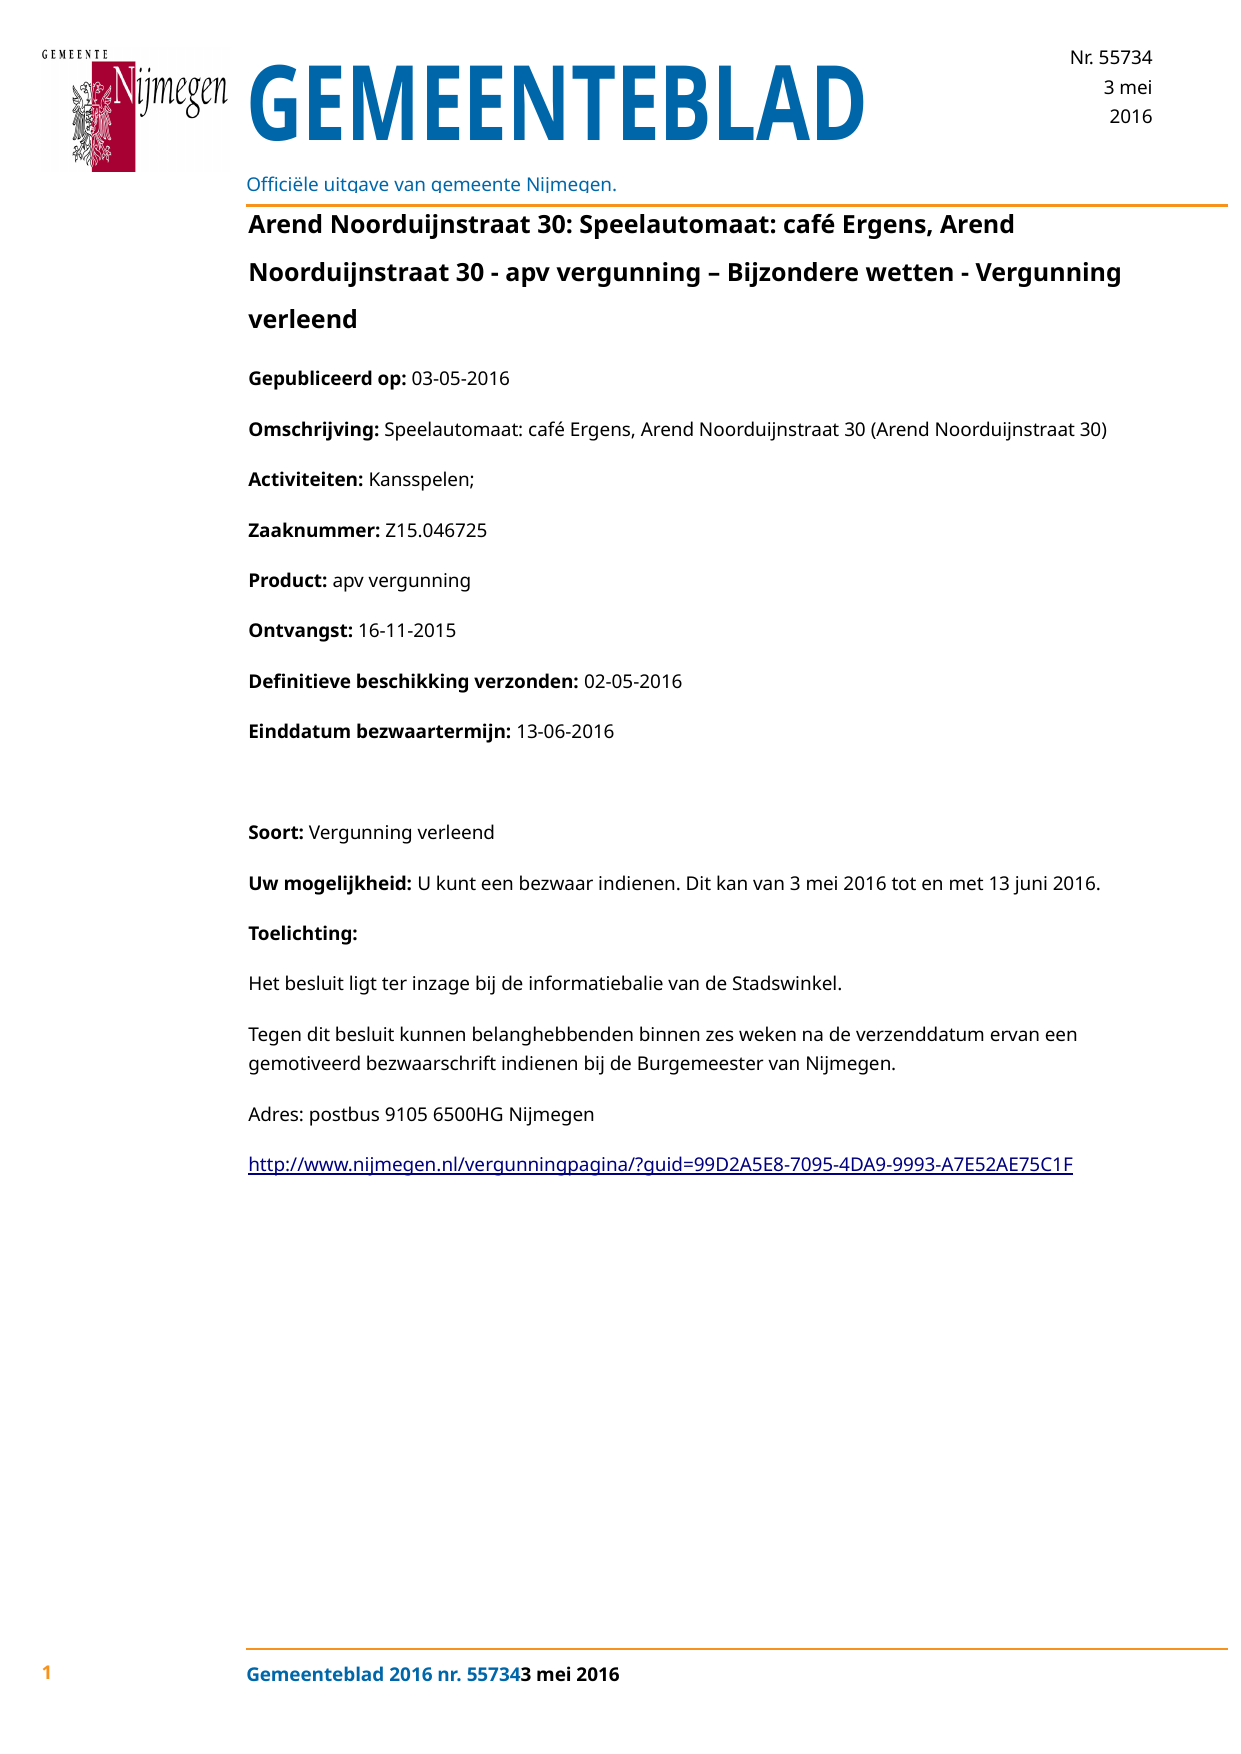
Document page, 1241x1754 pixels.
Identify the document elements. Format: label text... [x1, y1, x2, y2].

text Tegen dit besluit kunnen belanghebbenden binnen zes weken na de verzenddatum ervan een gemotiveerd bezwaarschrift indienen bij de Burgemeester van Nijmegen. [248, 1021, 1152, 1076]
text Toelichting: [248, 920, 1152, 946]
text Omschrijving: Speelautomaat: café Ergens, Arend Noorduijnstraat 30 (Arend Noorduijnstraat 30) [248, 416, 1152, 442]
text Uw mogelijkheid: U kunt een bezwaar indienen. Dit kan van 3 mei 2016 tot en met 13 juni 2016. [248, 870, 1152, 895]
text Product: apv vergunning [248, 567, 1152, 593]
text Soort: Vergunning verleend [248, 819, 1152, 845]
text Het besluit ligt ter inzage bij de informatiebalie van de Stadswinkel. [248, 971, 1152, 996]
text http://www.nijmegen.nl/vergunningpagina/?guid=99D2A5E8-7095-4DA9-9993-A7E52AE75C1F [248, 1151, 1152, 1177]
text Ontvangst: 16-11-2015 [248, 618, 1152, 643]
text Activiteiten: Kansspelen; [248, 466, 1152, 492]
picture [41, 47, 231, 172]
text Einddatum bezwaartermijn: 13-06-2016 [248, 718, 1152, 744]
text Definitieve beschikking verzonden: 02-05-2016 [248, 668, 1152, 694]
text Gepubliceerd op: 03-05-2016 [248, 366, 1152, 391]
text Arend Noorduijnstraat 30: Speelautomaat: café Ergens, Arend Noorduijnstraat 30 - apv vergunning – Bijzondere wetten - Vergunning verleend [248, 207, 1152, 336]
text Adres: postbus 9105 6500HG Nijmegen [248, 1101, 1152, 1127]
text Zaaknummer: Z15.046725 [248, 517, 1152, 542]
